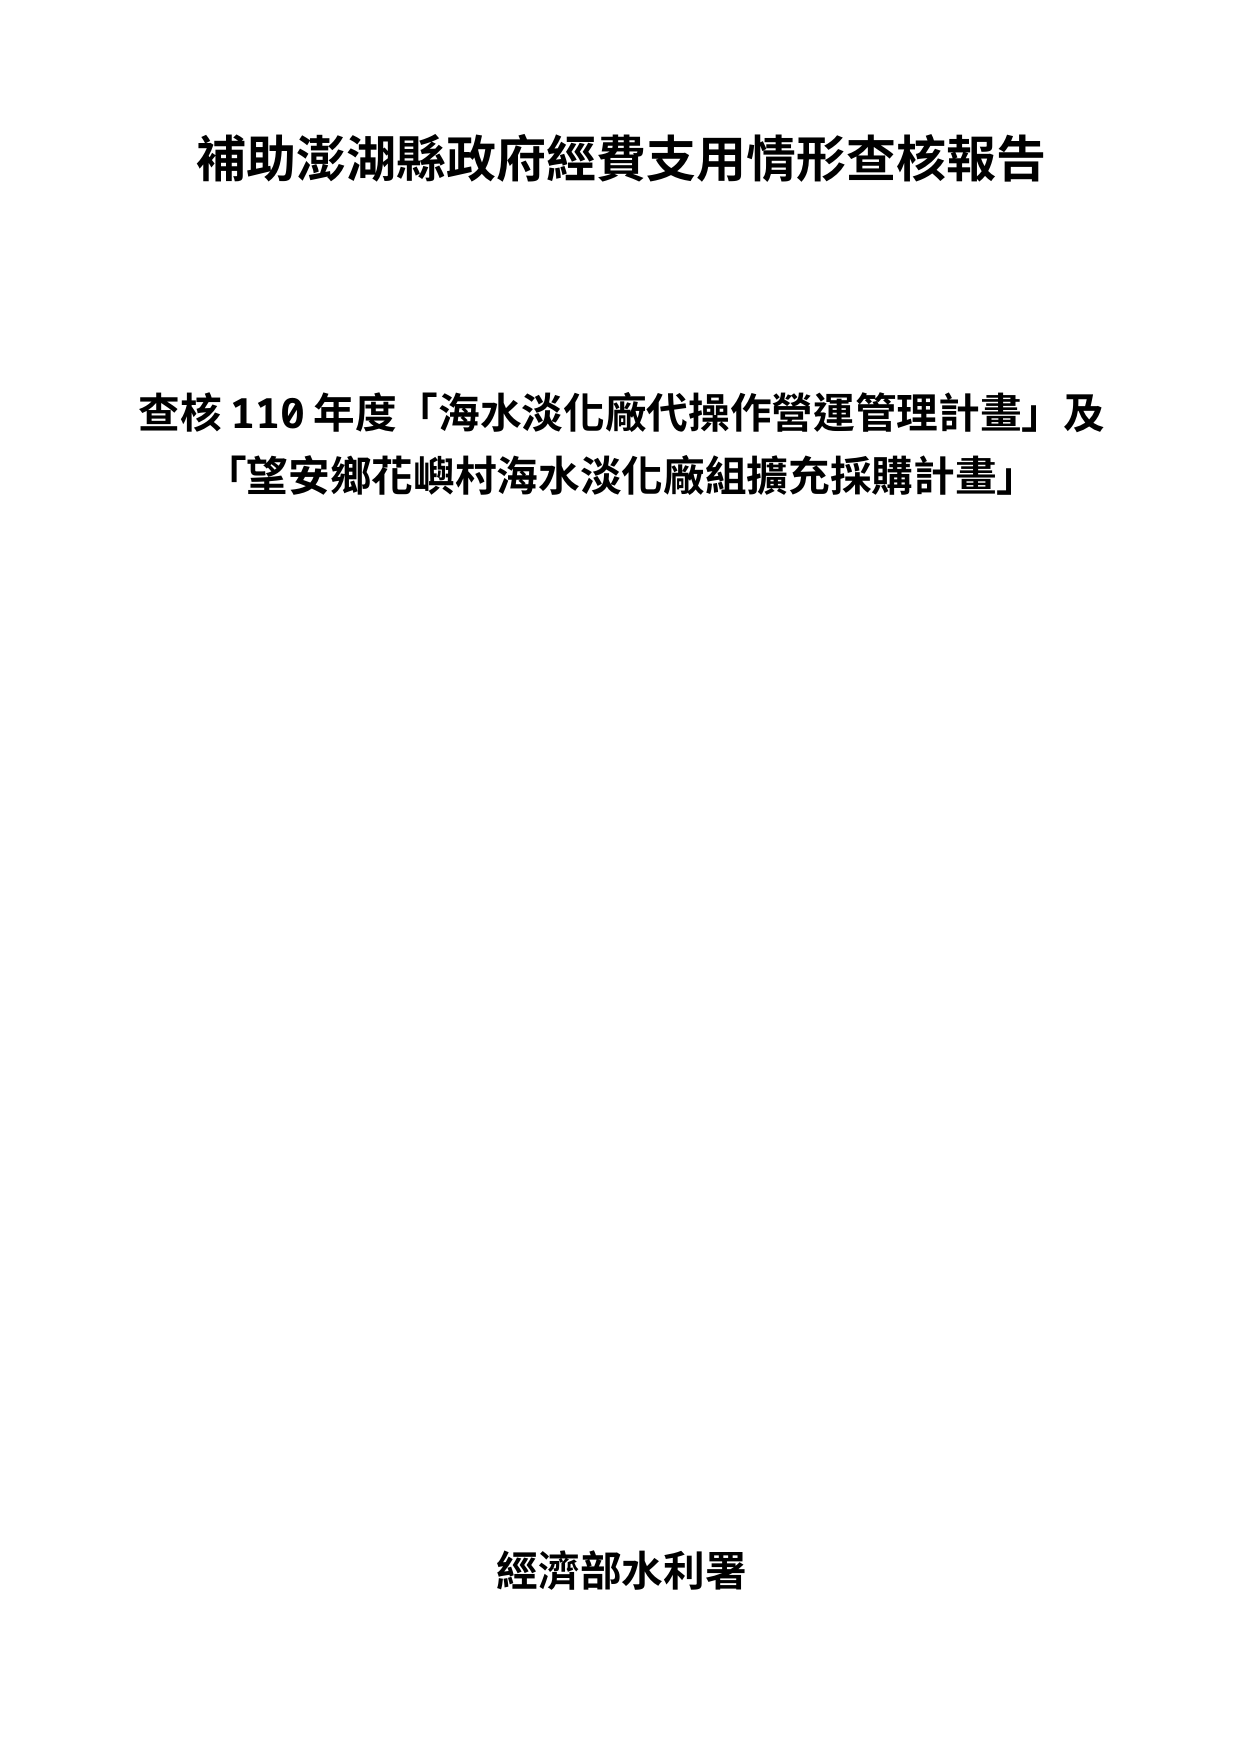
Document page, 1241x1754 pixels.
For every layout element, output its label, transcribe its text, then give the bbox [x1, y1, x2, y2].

text 查核110年度「海水淡化廠代操作營運管理計畫」及「望安鄉花嶼村海水淡化廠組擴充採購計畫」 [136, 379, 1107, 504]
text 補助澎湖縣政府經費支用情形查核報告 [136, 119, 1107, 192]
text 經濟部水利署 [136, 1538, 1107, 1599]
